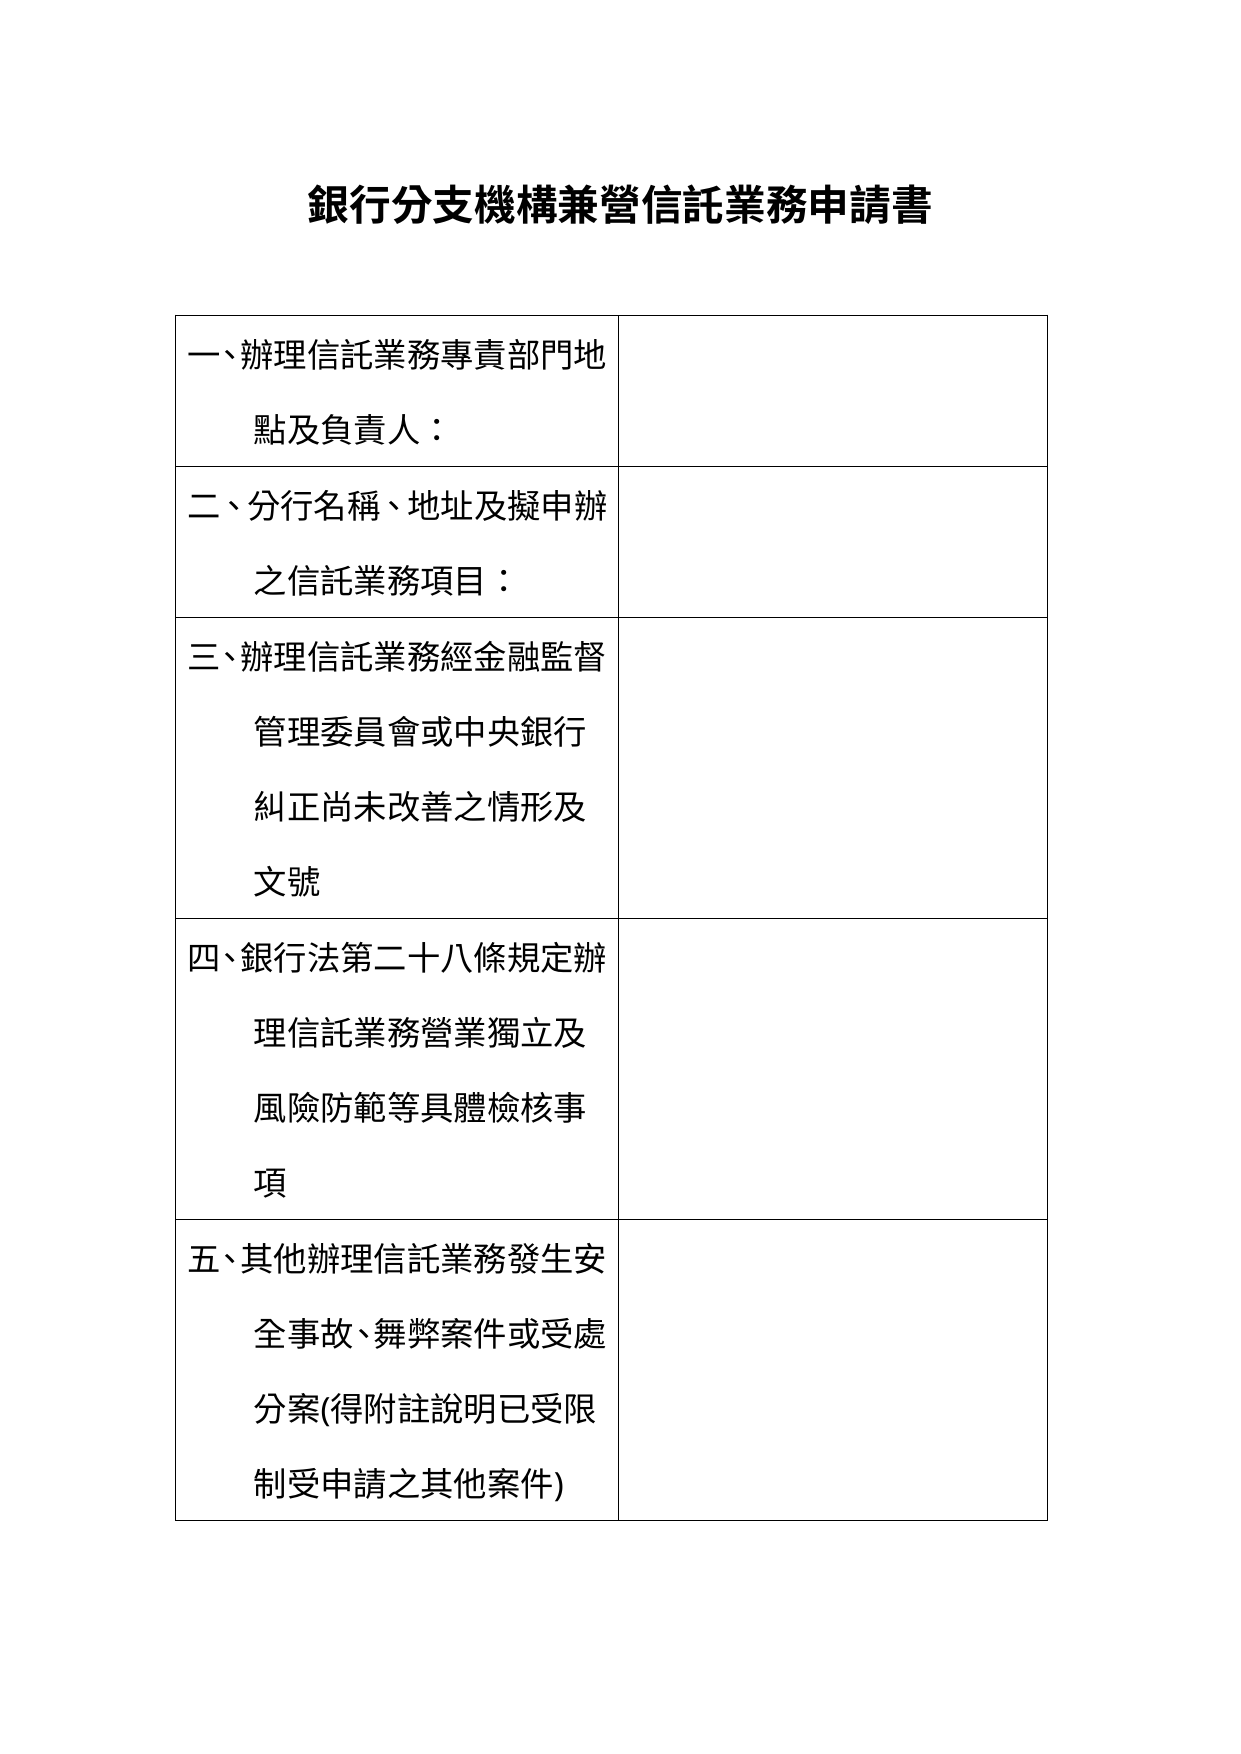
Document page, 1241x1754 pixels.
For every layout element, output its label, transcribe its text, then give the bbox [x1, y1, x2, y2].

table_header 一、辦理信託業務專責部門地點及負責人： [176, 316, 618, 466]
table_cell 三、辦理信託業務經金融監督管理委員會或中央銀行糾正尚未改善之情形及文號 [176, 618, 618, 918]
table_cell 四、銀行法第二十八條規定辦理信託業務營業獨立及風險防範等具體檢核事項 [176, 919, 618, 1219]
text 銀行分支機構兼營信託業務申請書 [187, 164, 1053, 239]
table_cell [619, 1220, 1047, 1520]
table_cell [619, 919, 1047, 1219]
table_cell 二、分行名稱、地址及擬申辦之信託業務項目： [176, 467, 618, 617]
table_cell [619, 618, 1047, 918]
table_header [619, 316, 1047, 466]
table_cell [619, 467, 1047, 617]
table_cell 五、其他辦理信託業務發生安全事故、舞弊案件或受處分案(得附註說明已受限制受申請之其他案件) [176, 1220, 618, 1520]
